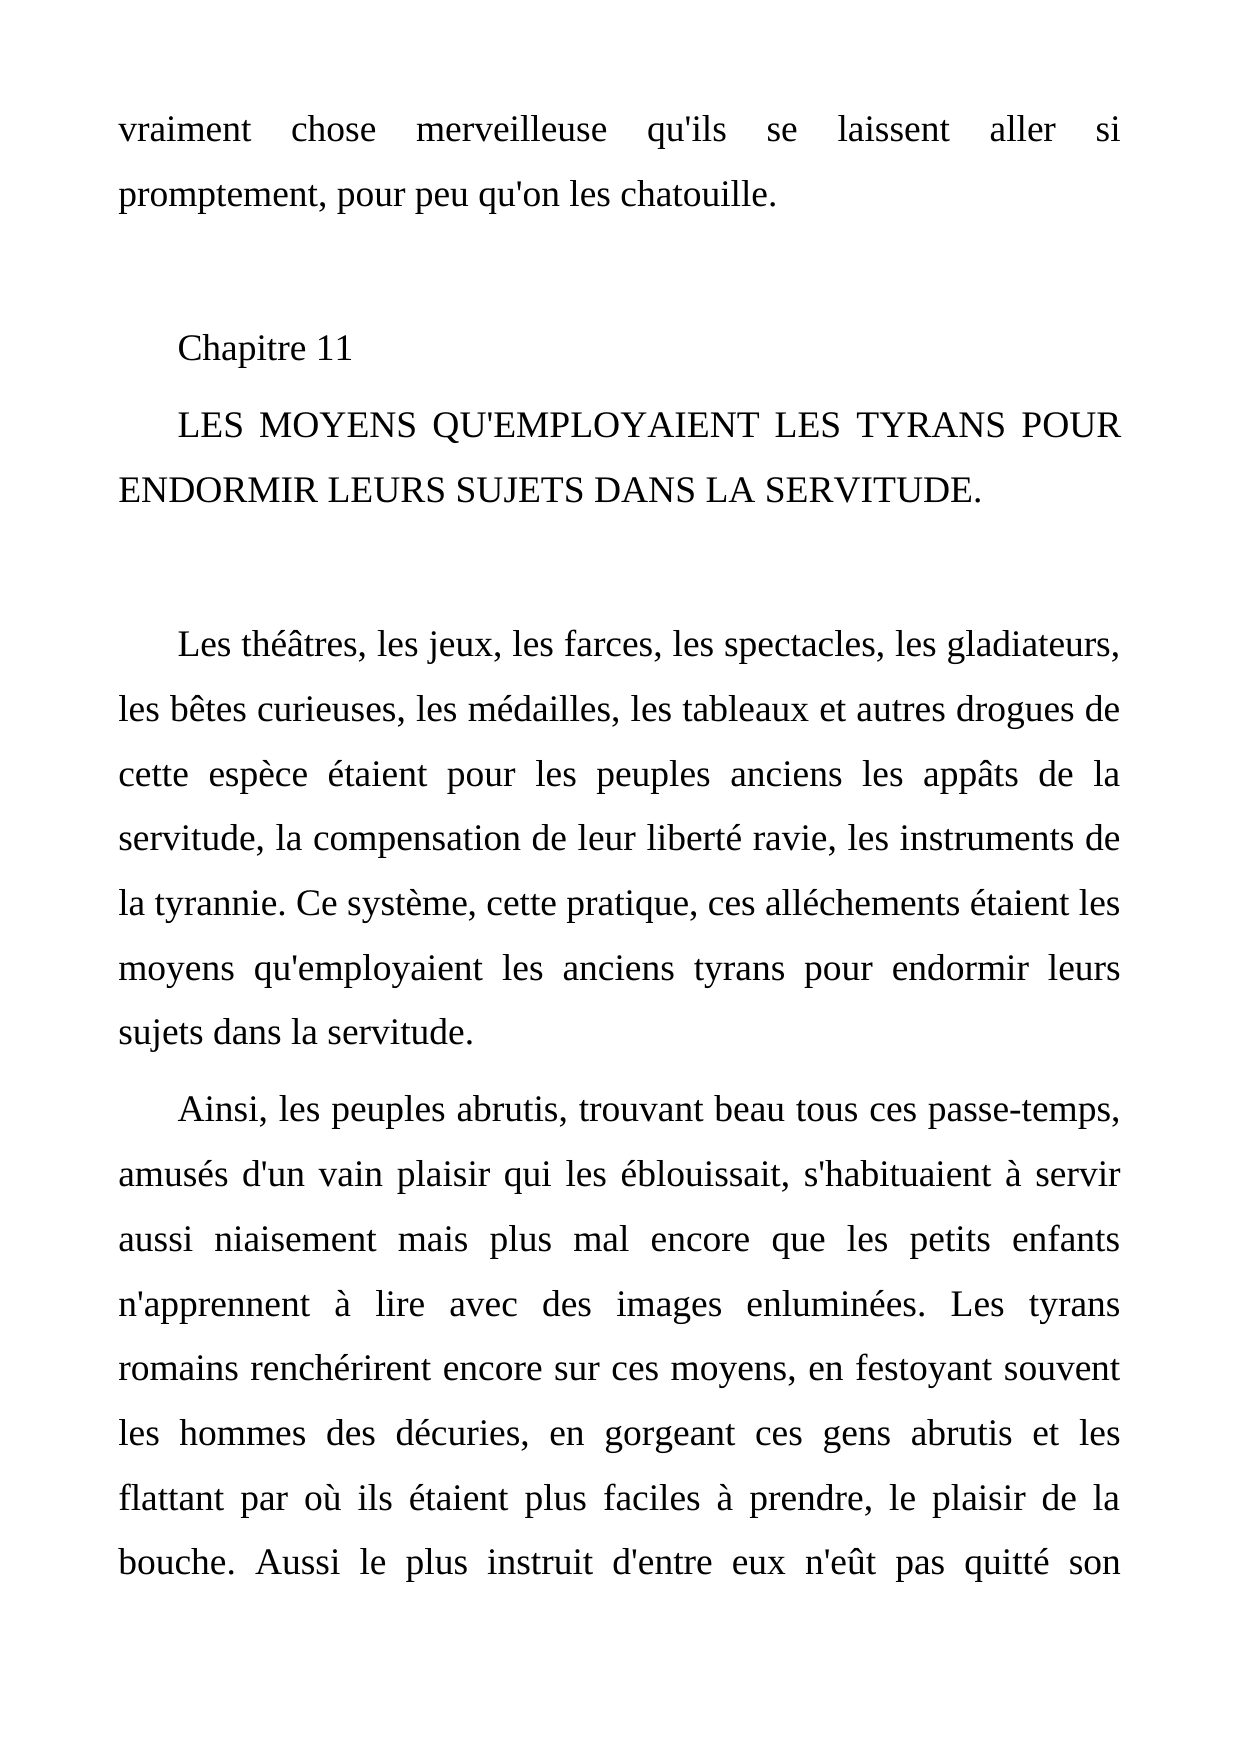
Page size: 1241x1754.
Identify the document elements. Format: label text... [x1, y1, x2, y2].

text Chapitre 11 [118, 325, 1122, 368]
text vraiment chose merveilleuse qu'ils se laissent aller si promptement, pour peu qu'on les chatouille. [118, 106, 1122, 214]
text LES MOYENS QU'EMPLOYAIENT LES TYRANS POUR ENDORMIR LEURS SUJETS DANS LA SERVITUDE. [118, 402, 1122, 510]
text Ainsi, les peuples abrutis, trouvant beau tous ces passe-temps, amusés d'un vain plaisir qui les éblouissait, s'habituaient à servir aussi niaisement mais plus mal encore que les petits enfants n'apprennent à lire avec des images enluminées. Les tyrans romains renchérirent encore sur ces moyens, en festoyant souvent les hommes des décuries, en gorgeant ces gens abrutis et les flattant par où ils étaient plus faciles à prendre, le plaisir de la bouche. Aussi le plus instruit d'entre eux n'eût pas quitté son [118, 1087, 1122, 1583]
text Les théâtres, les jeux, les farces, les spectacles, les gladiateurs, les bêtes curieuses, les médailles, les tableaux et autres drogues de cette espèce étaient pour les peuples anciens les appâts de la servitude, la compensation de leur liberté ravie, les instruments de la tyrannie. Ce système, cette pratique, ces alléchements étaient les moyens qu'employaient les anciens tyrans pour endormir leurs sujets dans la servitude. [118, 622, 1122, 1053]
